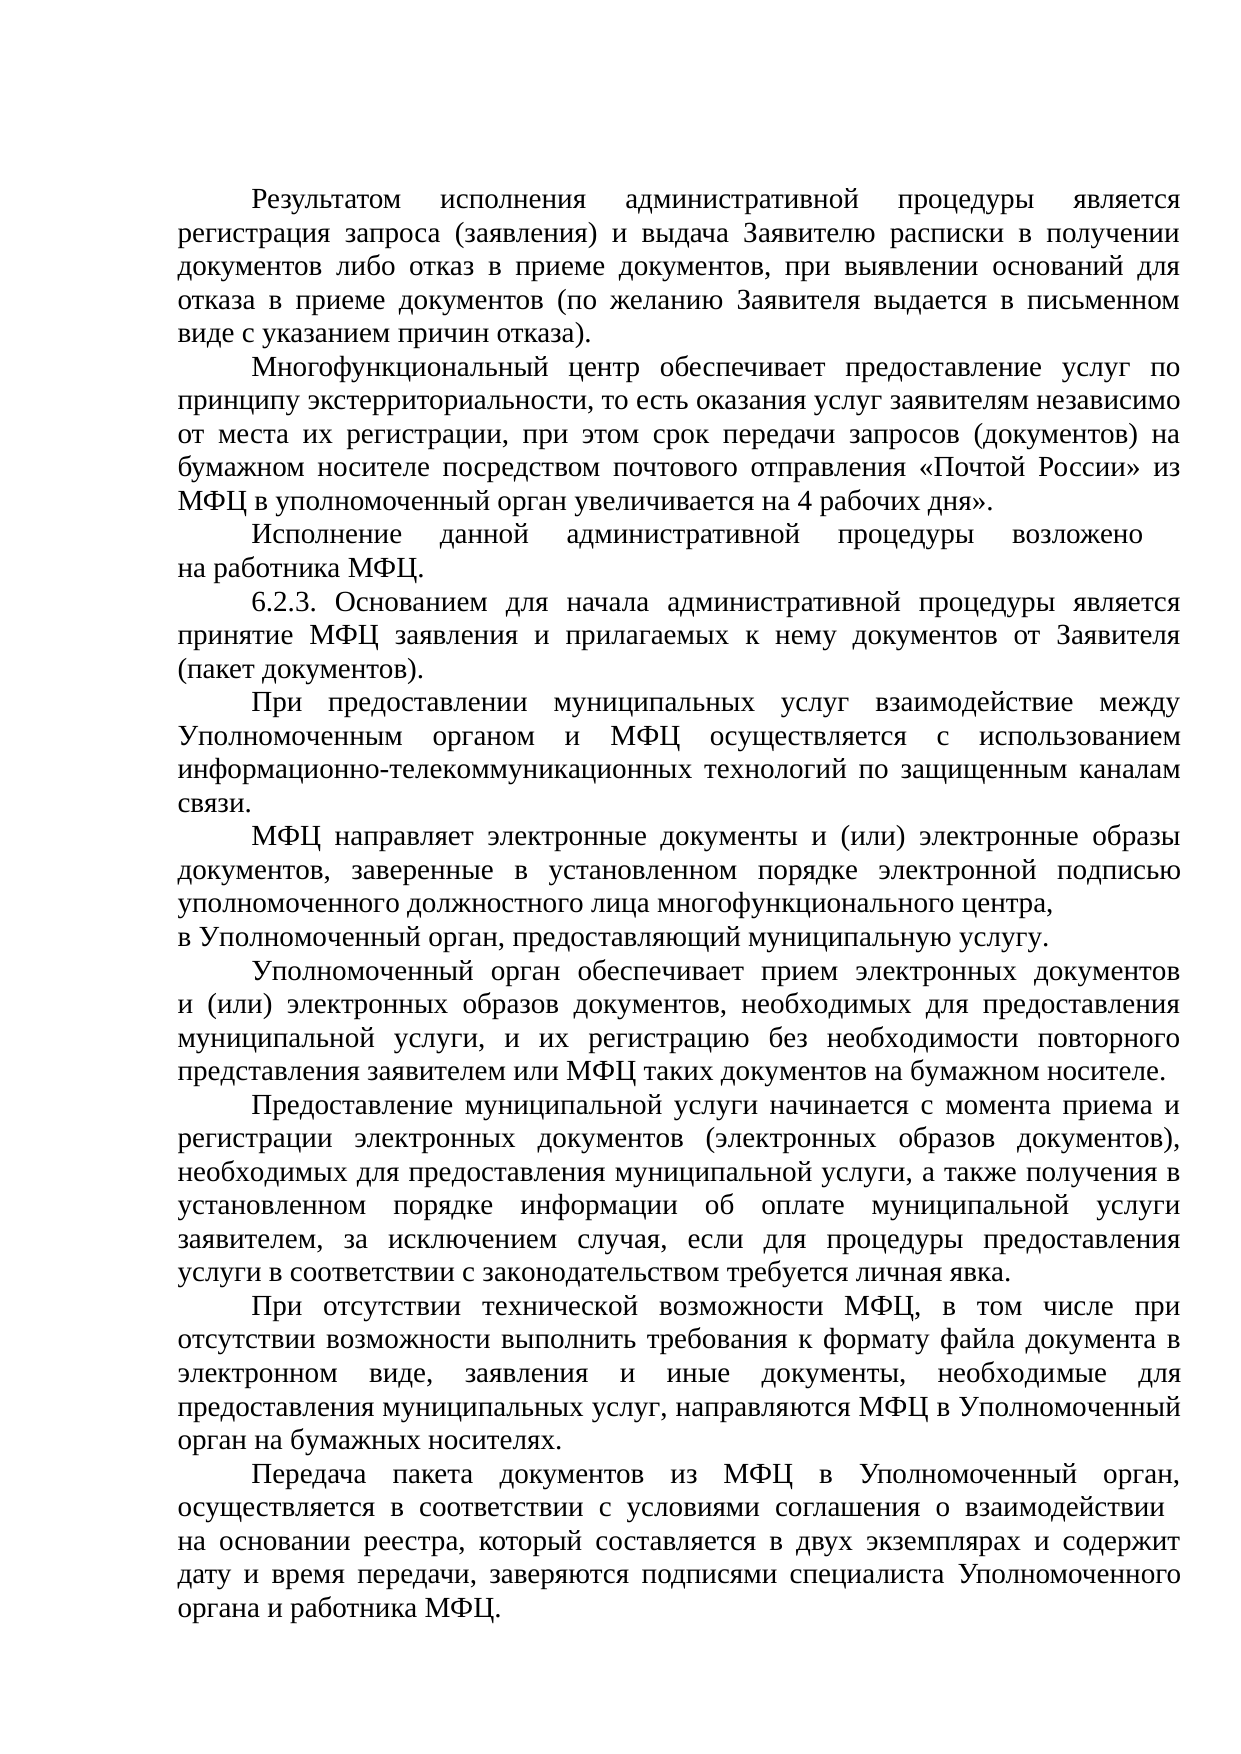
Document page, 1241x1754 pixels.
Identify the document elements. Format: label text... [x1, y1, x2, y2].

text При отсутствии технической возможности МФЦ, в том числе при отсутствии возможности выполнить требования к формату файла документа в электронном виде, заявления и иные документы, необходи­мые для предоставления муниципальных услуг, направля­ются МФЦ в Уполномоченный орган на бумажных носителях. [177, 1288, 1181, 1456]
text в Уполномоченный орган, предоставляющий муниципальную услугу. [177, 919, 1181, 953]
text Многофункциональный центр обеспечивает предоставление услуг по принципу экстерриториальности, то есть оказания услуг заявителям независимо от места их регистрации, при этом срок передачи запросов (документов) на бумажном носителе посредством почтового отправления «Почтой России» из МФЦ в уполномоченный орган увеличивается на 4 рабочих дня». [177, 349, 1181, 517]
text Передача пакета документов из МФЦ в Уполномоченный орган, осуществляется в соответствии с условиями соглашения о взаимодействии на основании реестра, который составляется в двух экземплярах и содержит дату и время передачи, заверяются подписями специалиста Уполномоченного органа и работника МФЦ. [177, 1456, 1181, 1623]
text 6.2.3. Основанием для начала административной процедуры является принятие МФЦ заявления и прилагаемых к нему документов от Заявителя (пакет документов). [177, 584, 1181, 684]
text Предоставление муниципальной услуги начинается с момента приема и регистрации электронных документов (электронных образов документов), необходимых для предоставления муниципальной услуги, а также получения в установленном порядке информации об оплате муниципальной услуги заявителем, за исключением случая, если для процедуры предоставления услуги в соответствии с законодательством требуется личная явка. [177, 1087, 1181, 1288]
text Уполномоченный орган обеспечивает прием электронных документов и (или) электронных образов документов, необходимых для предоставления муниципальной услуги, и их регистрацию без необходимости повторного представления заявителем или МФЦ таких документов на бумажном носителе. [177, 953, 1181, 1087]
text МФЦ направляет электронные документы и (или) электронные образы документов, заверенные в установленном порядке элек­тронной подписью уполномоченного должностного лица многофункциональ­ного центра, [177, 818, 1181, 919]
text Результатом исполнения административной процедуры является регистрация запроса (заявления) и выдача Заявителю расписки в получении документов либо отказ в приеме документов, при выявлении оснований для отказа в приеме документов (по желанию Заявителя выдается в письменном виде с указанием причин отказа). [177, 181, 1181, 349]
text При предоставлении муниципальных услуг взаимодействие между Уполномоченным органом и МФЦ осуществляется с использованием информационно-телекоммуникационных технологий по защищенным каналам связи. [177, 684, 1181, 818]
text Исполнение данной административной процедуры возложено на работника МФЦ. [177, 517, 1181, 584]
